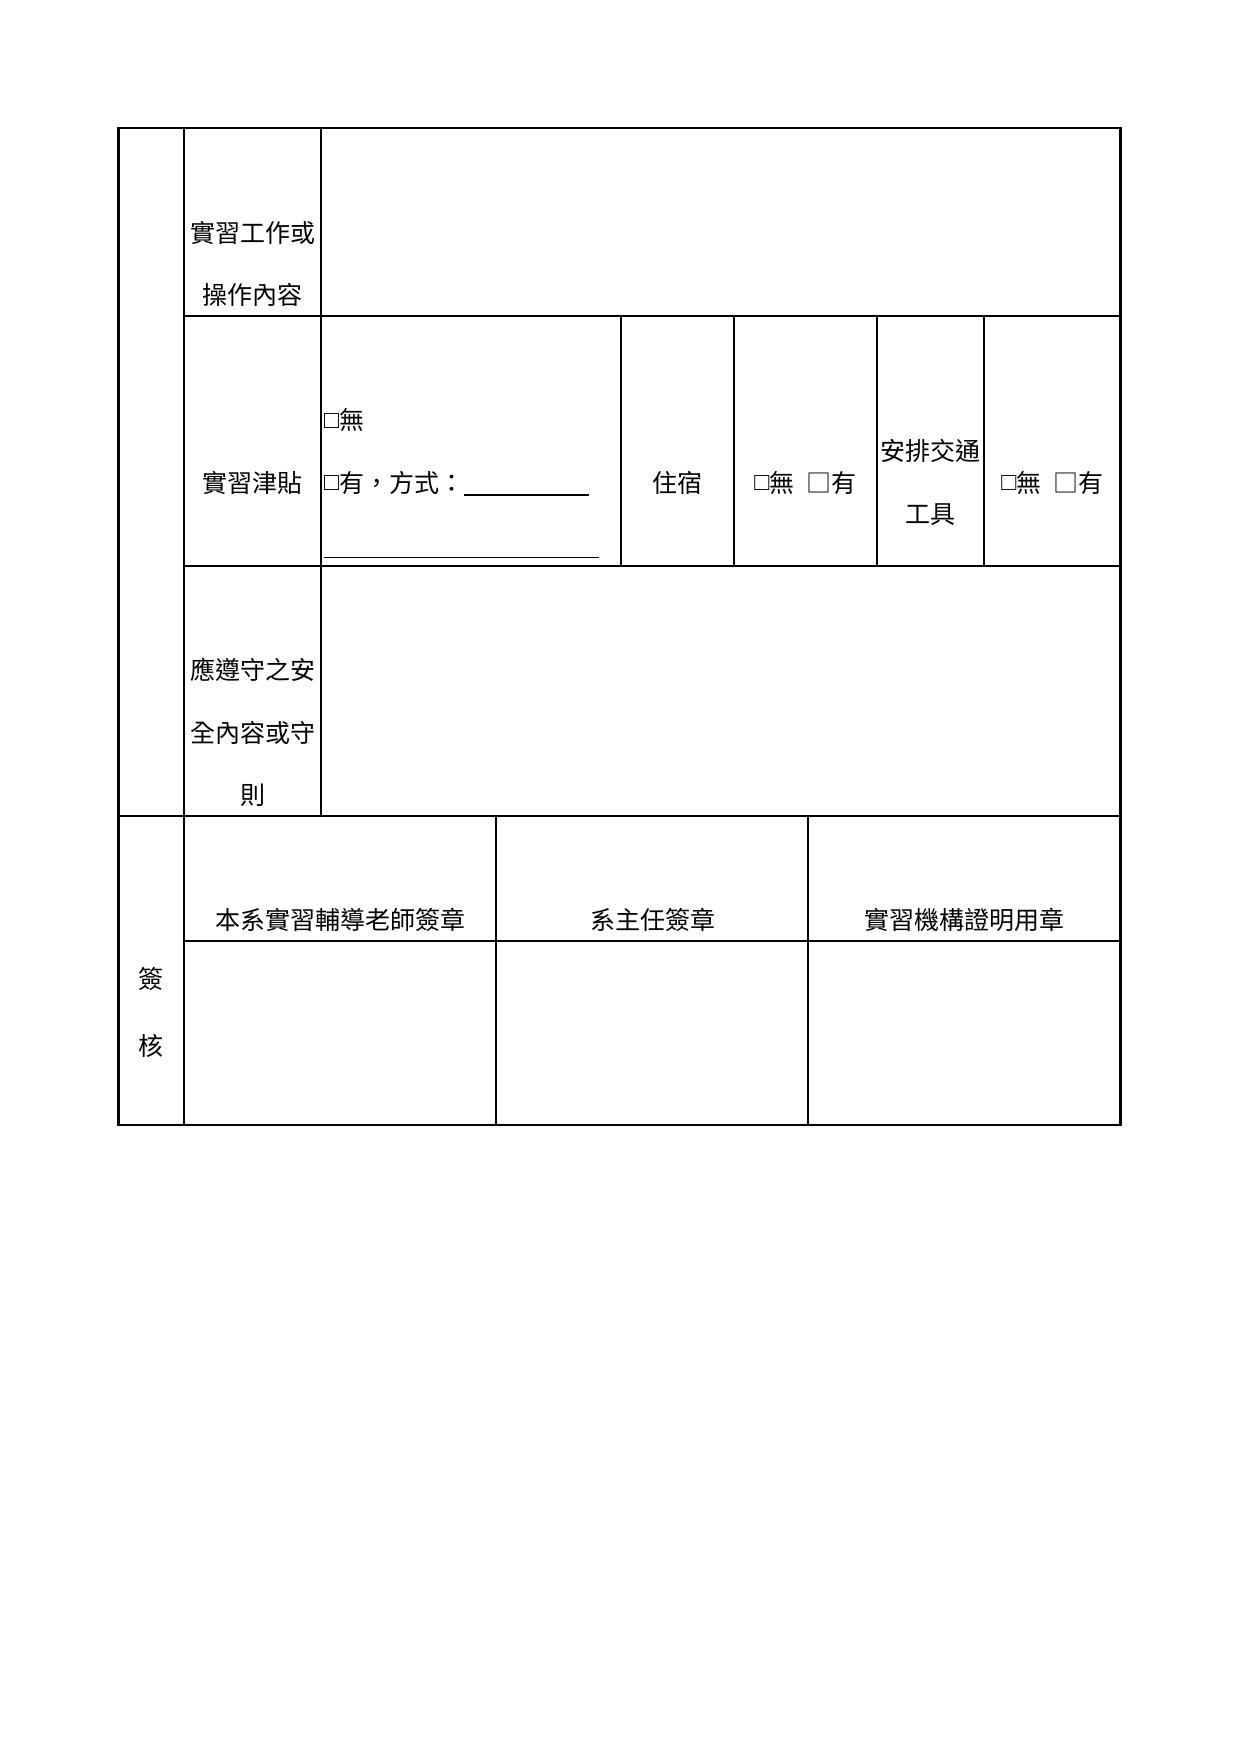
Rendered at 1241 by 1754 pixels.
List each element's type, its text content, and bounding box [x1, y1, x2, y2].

table_cell □無 □有 [985, 317, 1119, 564]
table_cell [120, 129, 183, 814]
table_cell 實習工作或 操作內容 [185, 129, 320, 314]
table_cell [322, 129, 1119, 314]
table_cell □無 □有 [735, 317, 876, 564]
table_cell □無 □有，方式： [322, 317, 620, 564]
table_cell [497, 942, 807, 1124]
table_cell 安排交通工具 [878, 317, 983, 564]
table_cell [185, 942, 495, 1124]
table_cell 實習機構證明用章 [809, 817, 1119, 939]
table_cell 系主任簽章 [497, 817, 807, 939]
table_cell [322, 567, 1119, 814]
table_cell 住宿 [622, 317, 733, 564]
table_cell 簽 核 [120, 817, 183, 1124]
table_cell 應遵守之安全內容或守則 [185, 567, 320, 814]
table_cell 實習津貼 [185, 317, 320, 564]
table_cell [809, 942, 1119, 1124]
table_cell 本系實習輔導老師簽章 [185, 817, 495, 939]
